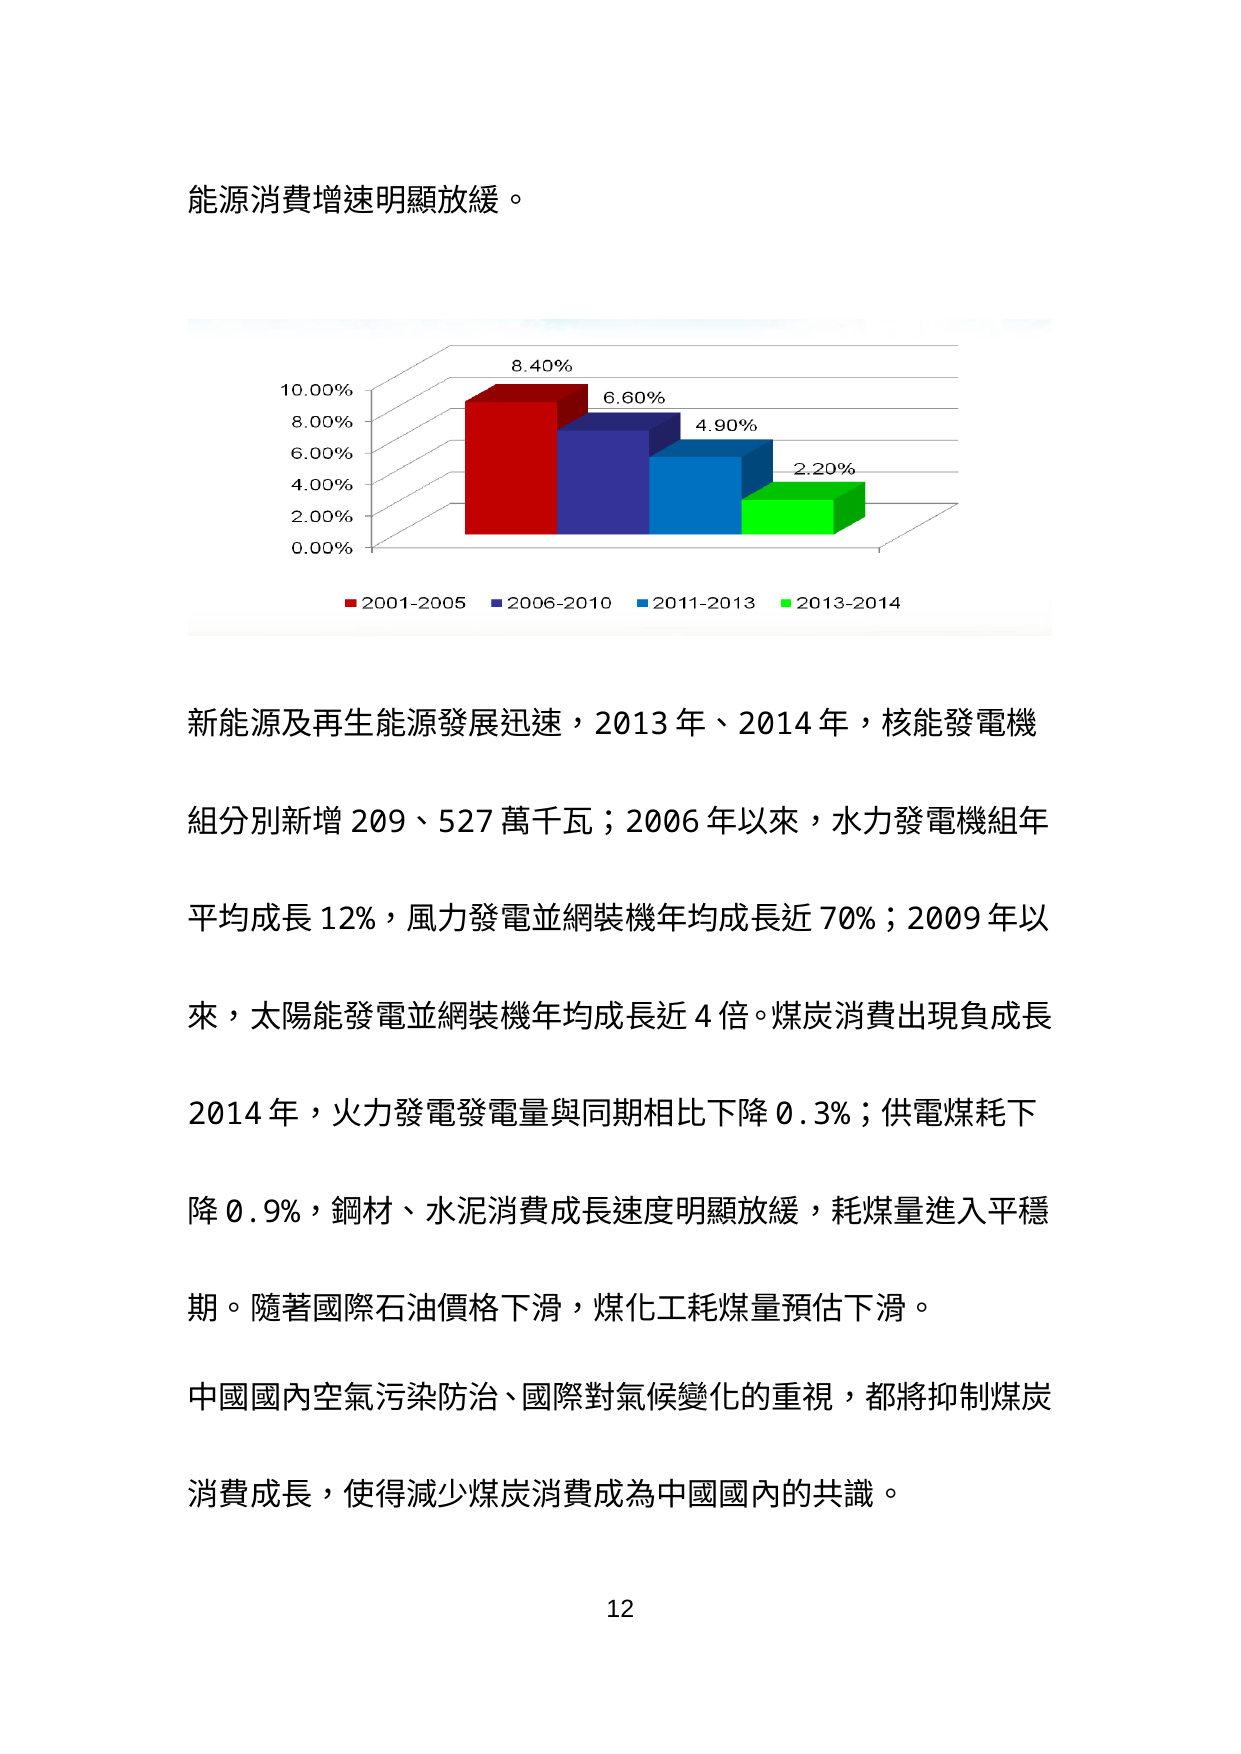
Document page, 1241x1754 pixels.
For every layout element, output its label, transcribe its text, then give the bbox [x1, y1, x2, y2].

text 能源消費增速明顯放緩。 [187, 160, 1053, 235]
text 新能源及再生能源發展迅速，2013年、2014年，核能發電機組分別新增209、527萬千瓦；2006年以來，水力發電機組年平均成長12%，風力發電並網裝機年均成長近70%；2009年以來，太陽能發電並網裝機年均成長近4倍。煤炭消費出現負成長，2014年，火力發電發電量與同期相比下降0.3%；供電煤耗下降0.9%，鋼材、水泥消費成長速度明顯放緩，耗煤量進入平穩期。隨著國際石油價格下滑，煤化工耗煤量預估下滑。 [187, 323, 1053, 1343]
text 中國國內空氣污染防治、國際對氣候變化的重視，都將抑制煤炭消費成長，使得減少煤炭消費成為中國國內的共識。 [187, 1357, 1053, 1529]
